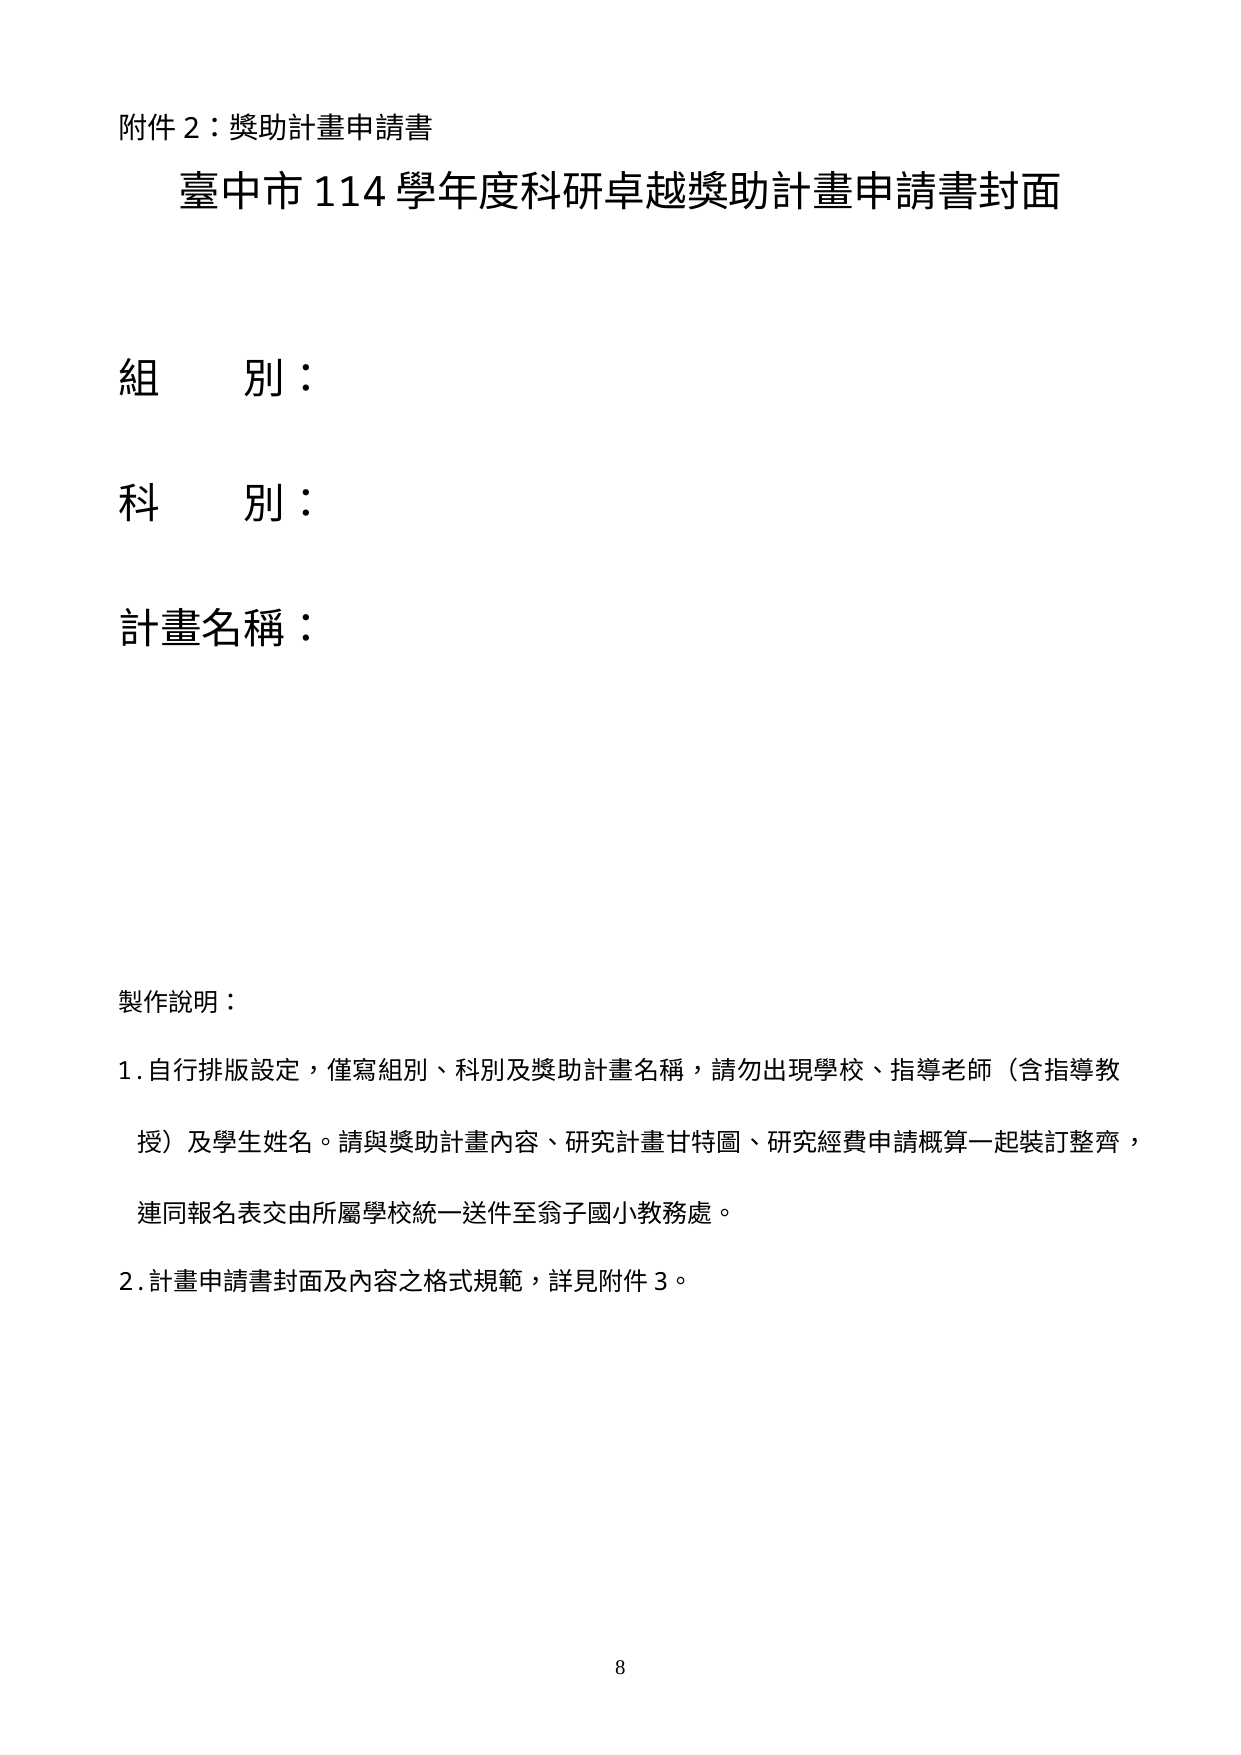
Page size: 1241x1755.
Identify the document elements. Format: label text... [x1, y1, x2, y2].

text 計畫名稱： [118, 584, 1122, 646]
text 1.自行排版設定，僅寫組別、科別及獎助計畫名稱，請勿出現學校、指導老師（含指導教授）及學生姓名。請與獎助計畫內容、研究計畫甘特圖、研究經費申請概算一起裝訂整齊，連同報名表交由所屬學校統一送件至翁子國小教務處。 [117, 1027, 1122, 1233]
text 臺中市114學年度科研卓越獎助計畫申請書封面 [118, 146, 1122, 209]
text 附件2：獎助計畫申請書 [118, 84, 1122, 146]
text 2.計畫申請書封面及內容之格式規範，詳見附件3。 [118, 1238, 1122, 1301]
text 科 別： [118, 459, 1122, 521]
text 組 別： [118, 334, 1122, 396]
text 製作說明： [118, 959, 1122, 1021]
